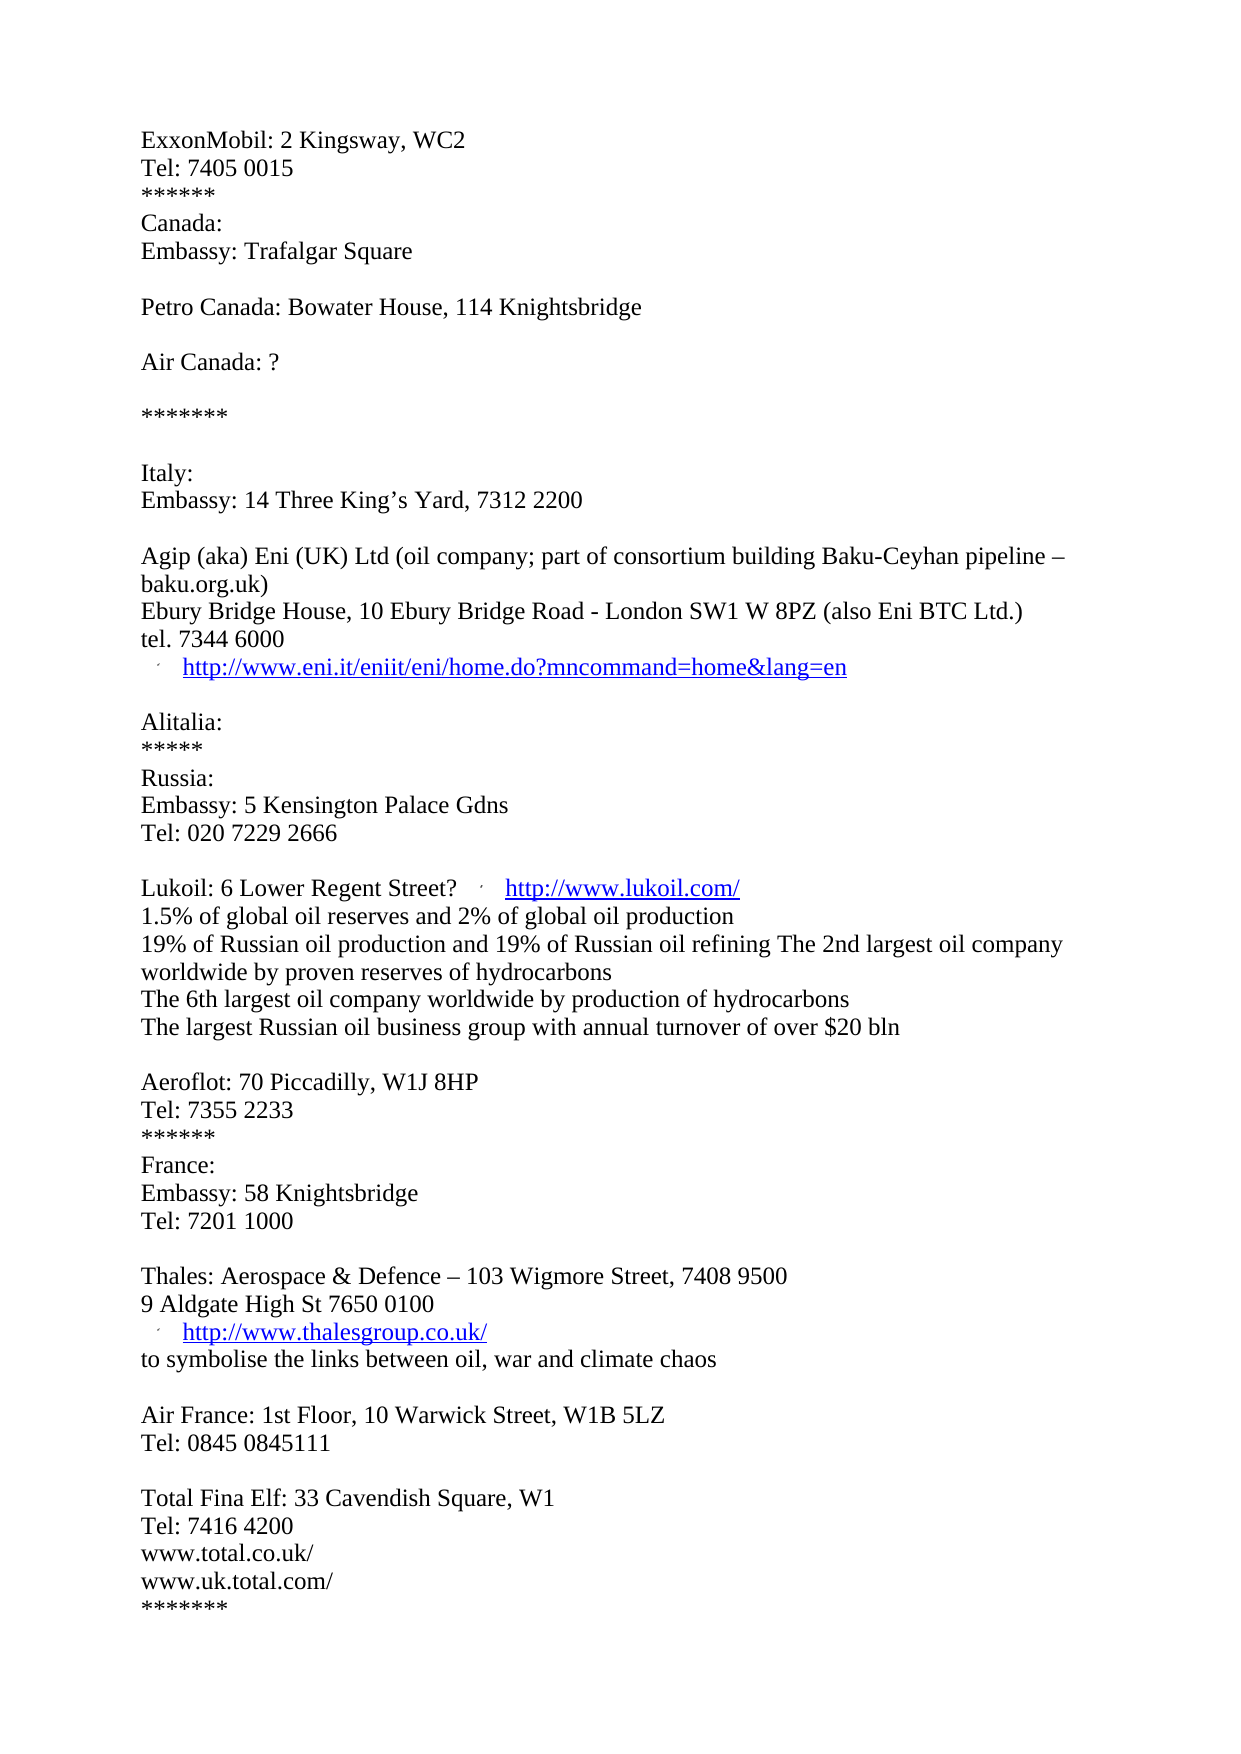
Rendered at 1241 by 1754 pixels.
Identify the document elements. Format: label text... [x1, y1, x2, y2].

text ExxonMobil: 2 Kingsway, WC2 Tel: 7405 0015 ****** Canada: Embassy: Trafalgar Square Petro Canada: Bowater House, 114 Knightsbridge Air Canada: ? ******* Italy: Embassy: 14 Three King’s Yard, 7312 2200 Agip (aka) Eni (UK) Ltd (oil company; part of consortium building Baku-Ceyhan pipeline – baku.org.uk) Ebury Bridge House, 10 Ebury Bridge Road - London SW1 W 8PZ (also Eni BTC Ltd.) tel. 7344 6000 http://www.eni.it/eniit/eni/home.do?mncommand=home&lang=en Alitalia: ***** Russia: Embassy: 5 Kensington Palace Gdns Tel: 020 7229 2666 Lukoil: 6 Lower Regent Street? http://www.lukoil.com/ 1.5% of global oil reserves and 2% of global oil production 19% of Russian oil production and 19% of Russian oil refining The 2nd largest oil company worldwide by proven reserves of hydrocarbons The 6th largest oil company worldwide by production of hydrocarbons The largest Russian oil business group with annual turnover of over $20 bln Aeroflot: 70 Piccadilly, W1J 8HP Tel: 7355 2233 ****** France: Embassy: 58 Knightsbridge Tel: 7201 1000 Thales: Aerospace & Defence – 103 Wigmore Street, 7408 9500 9 Aldgate High St 7650 0100 http://www.thalesgroup.co.uk/ to symbolise the links between oil, war and climate chaos Air France: 1st Floor, 10 Warwick Street, W1B 5LZ Tel: 0845 0845111 Total Fina Elf: 33 Cavendish Square, W1 Tel: 7416 4200 www.total.co.uk/ www.uk.total.com/ ******* [141, 126, 1100, 1623]
